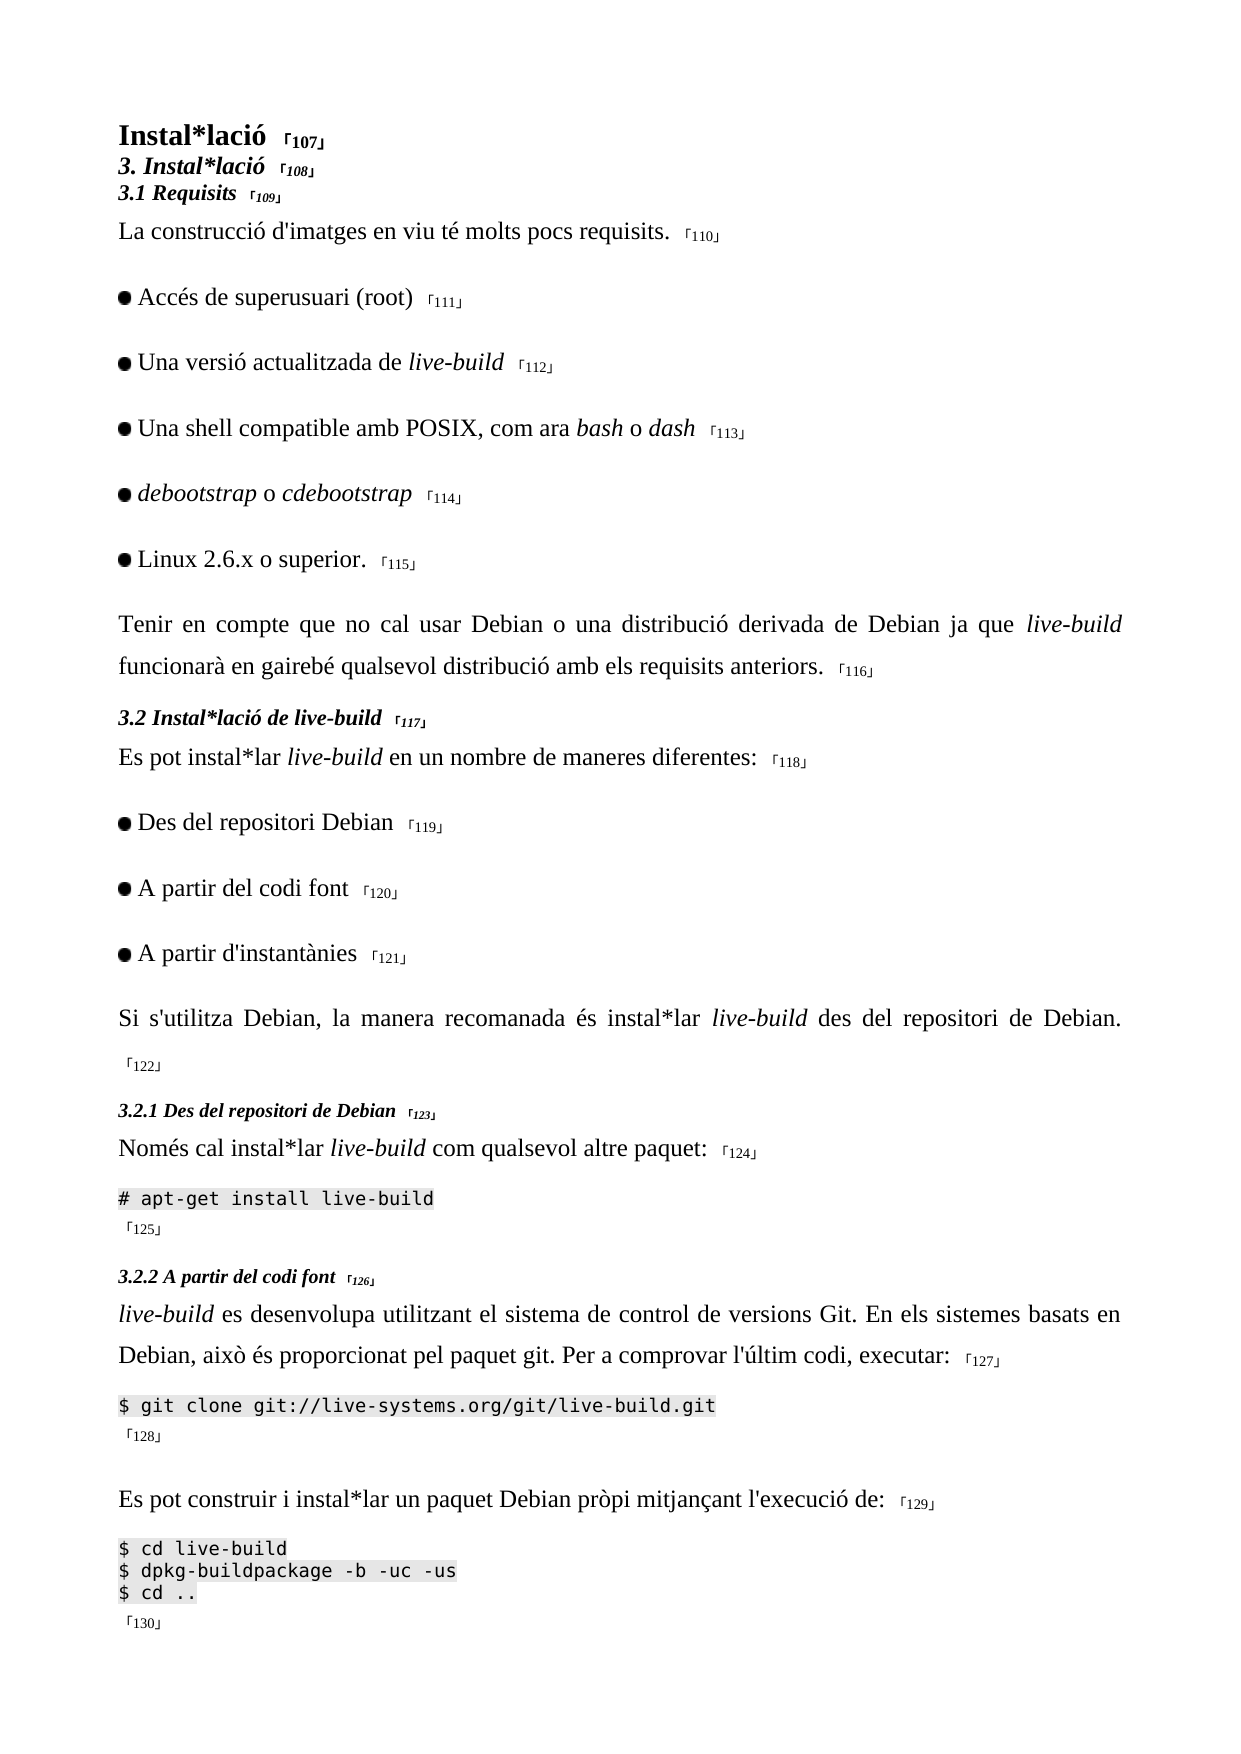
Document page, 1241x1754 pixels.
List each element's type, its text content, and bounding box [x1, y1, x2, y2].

text A partir del codi font 「120」 [118, 873, 1122, 901]
picture [118, 553, 132, 567]
text Tenir en compte que no cal usar Debian o una distribució derivada de Debian ja que live-build funcionarà en gairebé qualsevol distribució amb els requisits anteriors. 「116」 [118, 610, 1122, 679]
text $ cd .. [197, 1582, 1122, 1604]
subtitle 3.2.2 A partir del codi font 「126」 [118, 1265, 1122, 1288]
text Accés de superusuari (root) 「111」 [118, 282, 1122, 310]
subtitle 3.2.1 Des del repositori de Debian 「123」 [118, 1100, 1122, 1122]
text Una versió actualitzada de live-build 「112」 [118, 348, 1122, 376]
text Es pot instal*lar live-build en un nombre de maneres diferentes: 「118」 [118, 742, 1122, 770]
text Si s'utilitza Debian, la manera recomanada és instal*lar live-build des del repositori de Debian. 「122」 [118, 1004, 1122, 1074]
text La construcció d'imatges en viu té molts pocs requisits. 「110」 [118, 217, 1122, 245]
text debootstrap o cdebootstrap 「114」 [118, 479, 1122, 507]
picture [118, 948, 132, 962]
text 「125」 [118, 1210, 1122, 1238]
text $ git clone git://live-systems.org/git/live-build.git [716, 1395, 1122, 1417]
picture [118, 817, 132, 831]
text Linux 2.6.x o superior. 「115」 [118, 544, 1122, 572]
text A partir d'instantànies 「121」 [118, 939, 1122, 967]
text Des del repositori Debian 「119」 [118, 808, 1122, 836]
text $ cd live-build [287, 1538, 1122, 1560]
text Es pot construir i instal*lar un paquet Debian pròpi mitjançant l'execució de: 「129」 [118, 1484, 1122, 1512]
text # apt-get install live-build [434, 1188, 1122, 1210]
picture [118, 357, 132, 371]
subtitle 3.1 Requisits 「109」 [118, 180, 1122, 205]
subtitle Instal*lació 「107」 [118, 118, 1122, 152]
text Una shell compatible amb POSIX, com ara bash o dash 「113」 [118, 413, 1122, 441]
text live-build es desenvolupa utilitzant el sistema de control de versions Git. En els sistemes basats en Debian, això és proporcionat pel paquet git. Per a comprovar l'últim codi, executar: 「127」 [118, 1300, 1122, 1369]
text 「130」 [118, 1604, 1122, 1632]
text 「128」 [118, 1417, 1122, 1445]
picture [118, 291, 132, 305]
subtitle 3.2 Instal*lació de live-build 「117」 [118, 705, 1122, 731]
picture [118, 882, 132, 896]
text Només cal instal*lar live-build com qualsevol altre paquet: 「124」 [118, 1134, 1122, 1162]
text $ dpkg-buildpackage -b -uc -us [457, 1560, 1122, 1582]
picture [118, 488, 132, 502]
subtitle 3. Instal*lació 「108」 [118, 152, 1122, 180]
picture [118, 422, 132, 436]
